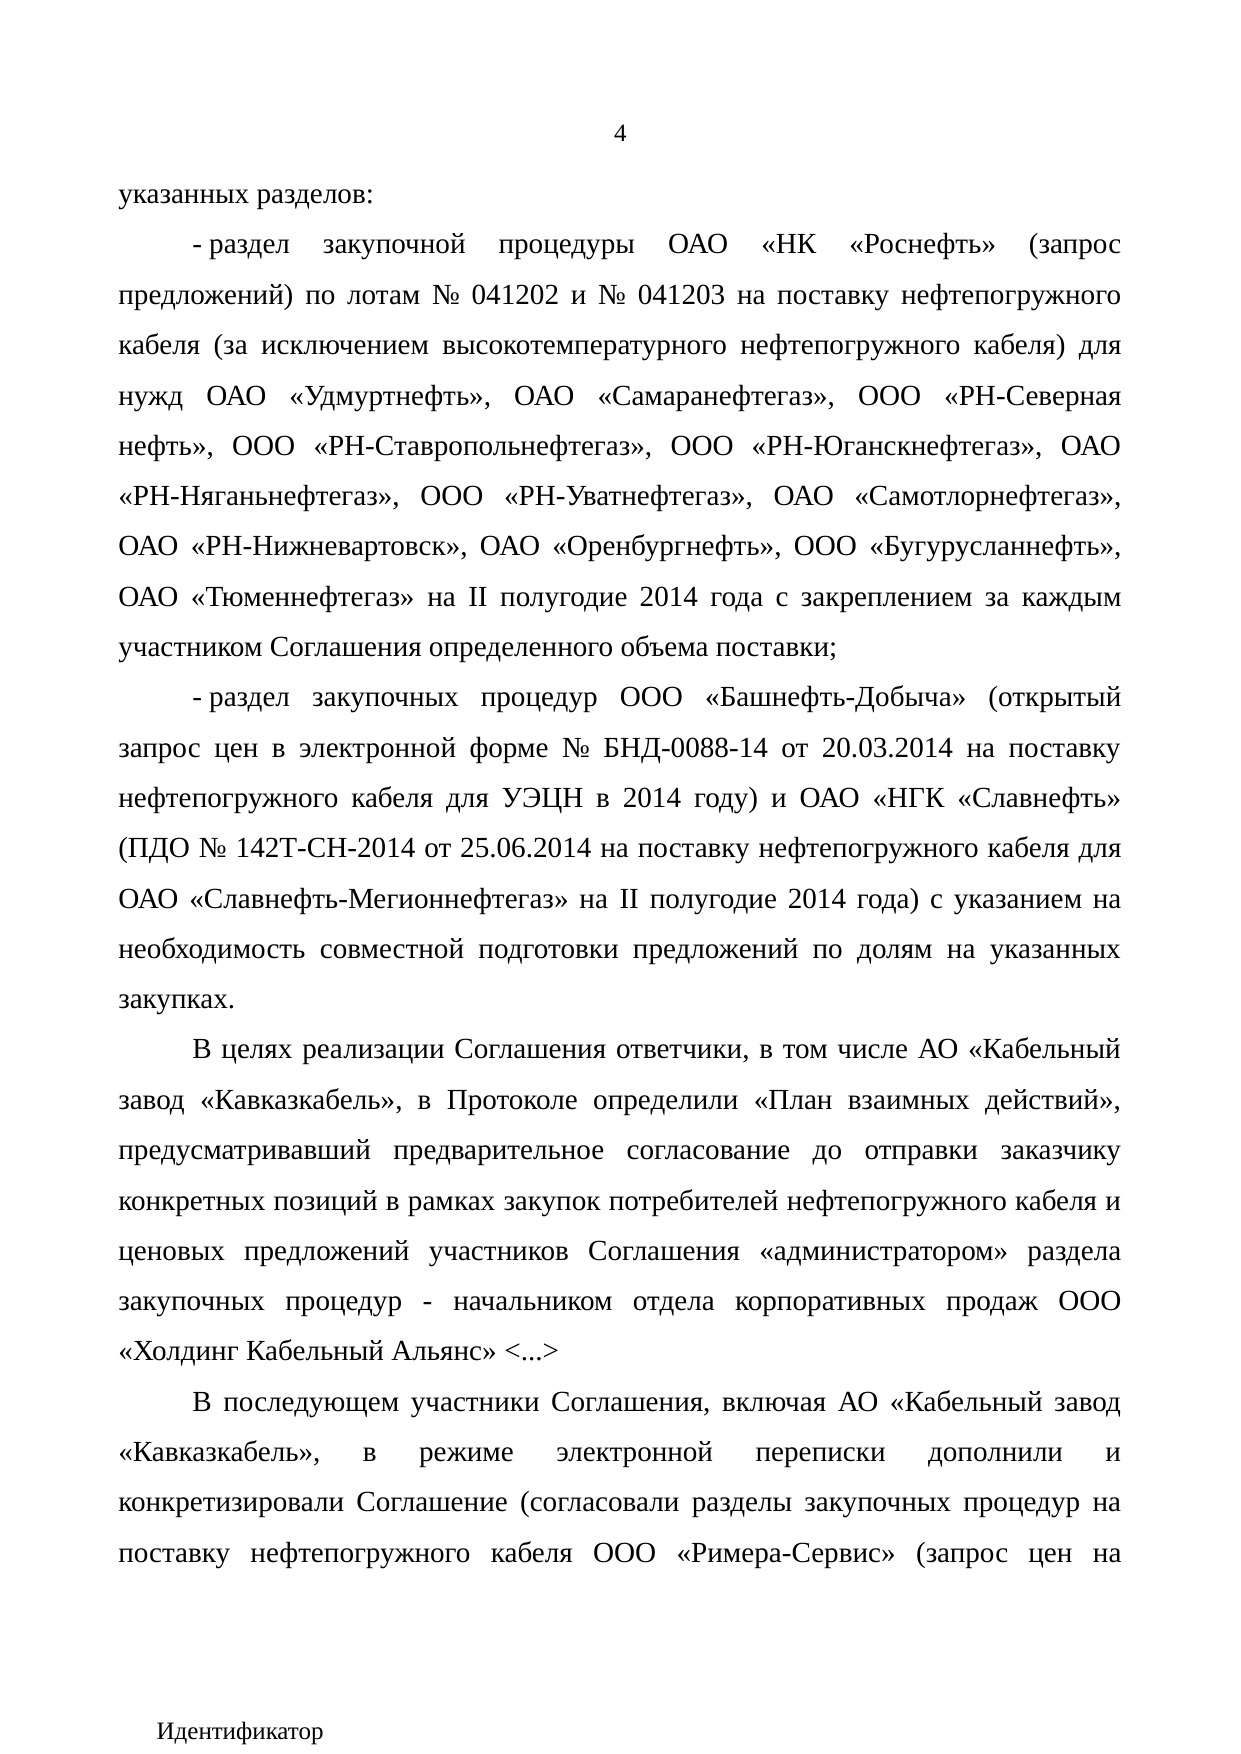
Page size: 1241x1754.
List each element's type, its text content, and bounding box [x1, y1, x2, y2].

text - раздел закупочных процедур ООО «Башнефть-Добыча» (открытый запрос цен в электронной форме № БНД-0088-14 от 20.03.2014 на поставку нефтепогружного кабеля для УЭЦН в 2014 году) и ОАО «НГК «Славнефть» (ПДО № 142Т-СН-2014 от 25.06.2014 на поставку нефтепогружного кабеля для ОАО «Славнефть-Мегионнефтегаз» на II полугодие 2014 года) с указанием на необходимость совместной подготовки предложений по долям на указанных закупках. [118, 679, 1122, 1015]
text указанных разделов: [118, 176, 1122, 210]
text В последующем участники Соглашения, включая АО «Кабельный завод «Кавказкабель», в режиме электронной переписки дополнили и конкретизировали Соглашение (согласовали разделы закупочных процедур на поставку нефтепогружного кабеля ООО «Римера-Сервис» (запрос цен на [118, 1384, 1122, 1568]
text В целях реализации Соглашения ответчики, в том числе АО «Кабельный завод «Кавказкабель», в Протоколе определили «План взаимных действий», предусматривавший предварительное согласование до отправки заказчику конкретных позиций в рамках закупок потребителей нефтепогружного кабеля и ценовых предложений участников Соглашения «администратором» раздела закупочных процедур - начальником отдела корпоративных продаж ООО «Холдинг Кабельный Альянс» <...> [118, 1032, 1122, 1367]
text - раздел закупочной процедуры ОАО «НК «Роснефть» (запрос предложений) по лотам № 041202 и № 041203 на поставку нефтепогружного кабеля (за исключением высокотемпературного нефтепогружного кабеля) для нужд ОАО «Удмуртнефть», ОАО «Самаранефтегаз», ООО «РН-Северная нефть», ООО «РН-Ставропольнефтегаз», ООО «РН-Юганскнефтегаз», ОАО «РН-Няганьнефтегаз», ООО «РН-Уватнефтегаз», ОАО «Самотлорнефтегаз», ОАО «РН-Нижневартовск», ОАО «Оренбургнефть», ООО «Бугурусланнефть», ОАО «Тюменнефтегаз» на II полугодие 2014 года с закреплением за каждым участником Соглашения определенного объема поставки; [118, 227, 1122, 663]
